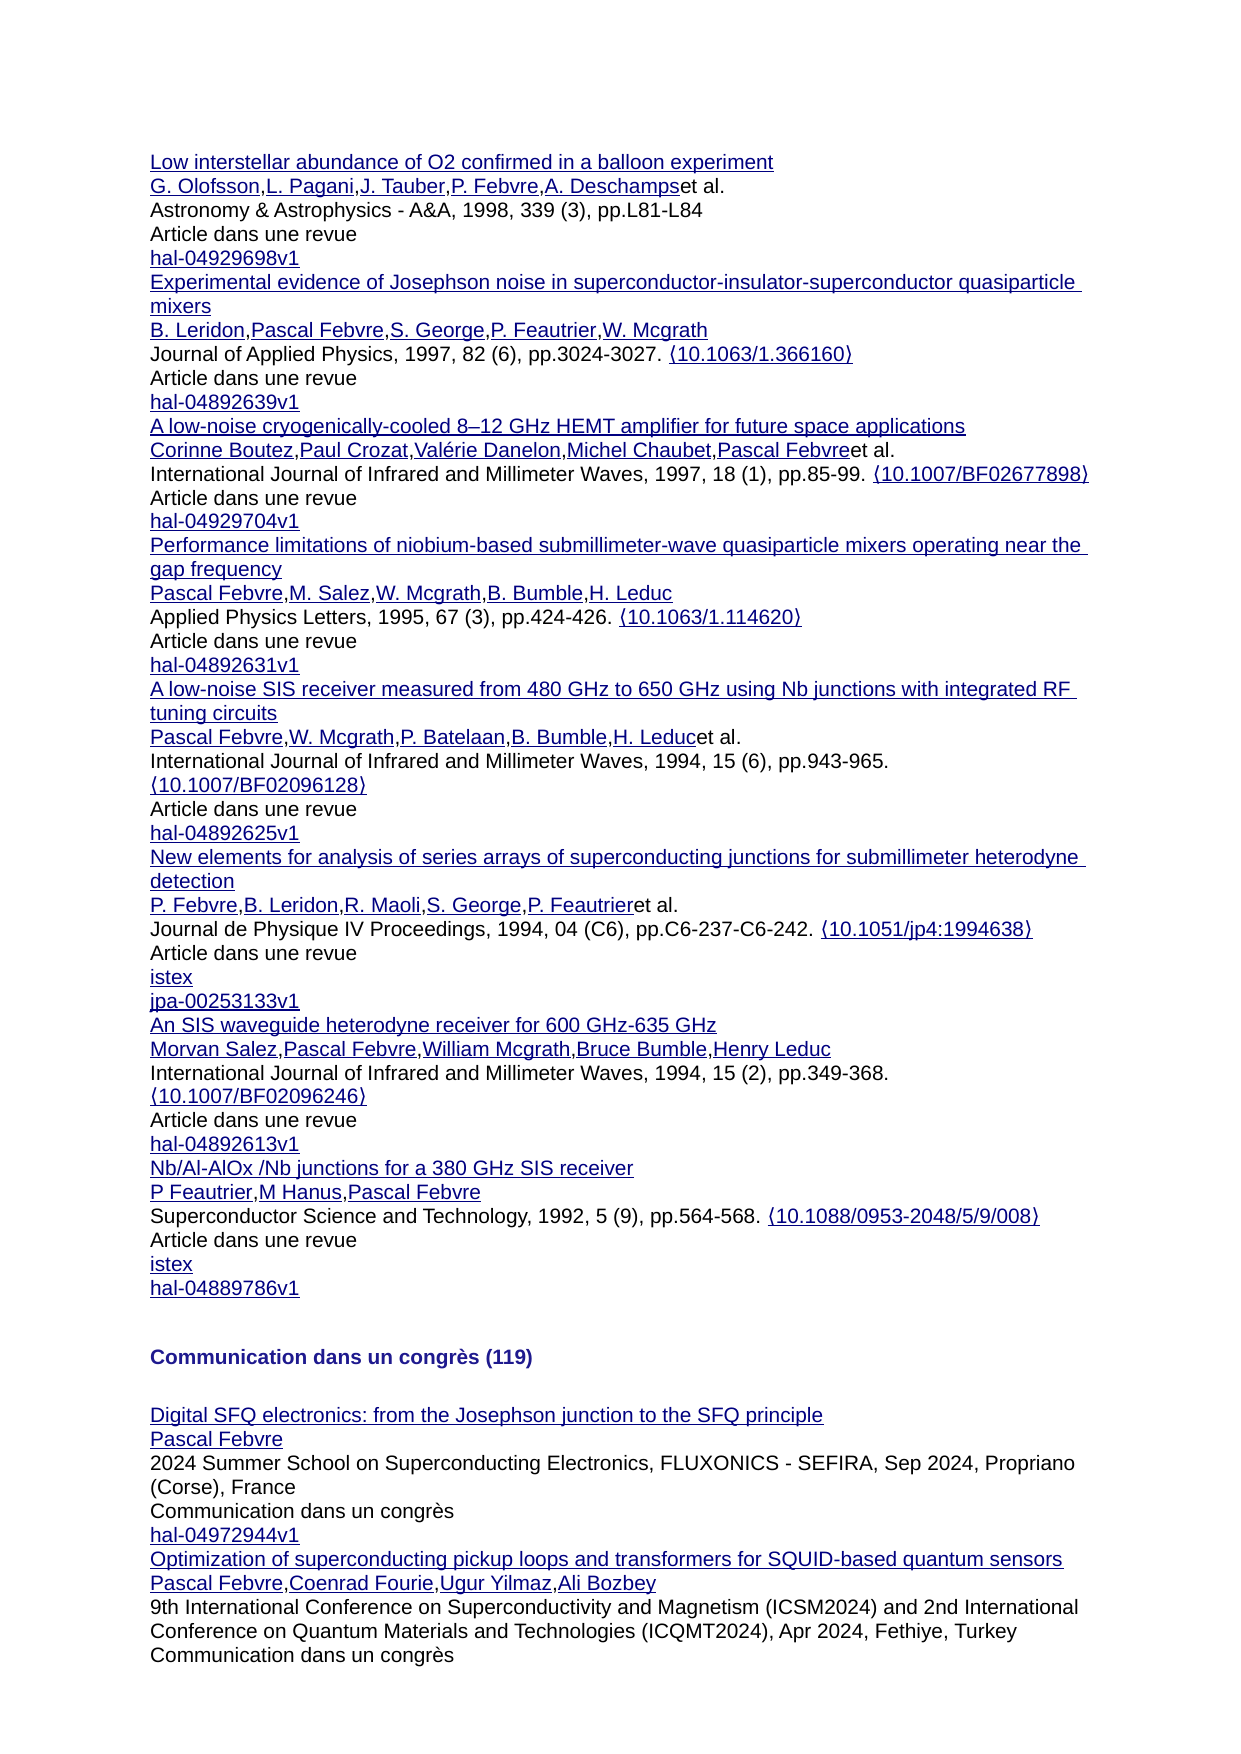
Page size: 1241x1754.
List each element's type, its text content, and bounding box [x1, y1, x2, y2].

table_cell New elements for analysis of series arrays of superconducting junctions for submillimeter heterodyne detection P. Febvre,B. Leridon,R. Maoli,S. George,P. Feautrieret al. Journal de Physique IV Proceedings, 1994, 04 (C6), pp.C6-237-C6-242. ⟨10.1051/jp4:1994638⟩ Article dans une revue istex jpa-00253133v1 [150, 845, 1090, 1012]
table_cell Low interstellar abundance of O2 confirmed in a balloon experiment G. Olofsson,L. Pagani,J. Tauber,P. Febvre,A. Deschampset al. Astronomy & Astrophysics - A&A, 1998, 339 (3), pp.L81-L84 Article dans une revue hal-04929698v1 [150, 150, 1090, 270]
subtitle Communication dans un congrès (119) [150, 1345, 1090, 1369]
table_header Digital SFQ electronics: from the Josephson junction to the SFQ principle Pascal Febvre 2024 Summer School on Superconducting Electronics, FLUXONICS - SEFIRA, Sep 2024, Propriano (Corse), France Communication dans un congrès hal-04972944v1 [150, 1403, 1090, 1547]
table_cell Optimization of superconducting pickup loops and transformers for SQUID-based quantum sensors Pascal Febvre,Coenrad Fourie,Ugur Yilmaz,Ali Bozbey 9th International Conference on Superconductivity and Magnetism (ICSM2024) and 2nd International Conference on Quantum Materials and Technologies (ICQMT2024), Apr 2024, Fethiye, Turkey Communication dans un congrès [150, 1547, 1090, 1667]
table_cell Performance limitations of niobium-based submillimeter-wave quasiparticle mixers operating near the gap frequency Pascal Febvre,M. Salez,W. Mcgrath,B. Bumble,H. Leduc Applied Physics Letters, 1995, 67 (3), pp.424-426. ⟨10.1063/1.114620⟩ Article dans une revue hal-04892631v1 [150, 533, 1090, 677]
table_cell An SIS waveguide heterodyne receiver for 600 GHz-635 GHz Morvan Salez,Pascal Febvre,William Mcgrath,Bruce Bumble,Henry Leduc International Journal of Infrared and Millimeter Waves, 1994, 15 (2), pp.349-368. ⟨10.1007/BF02096246⟩ Article dans une revue hal-04892613v1 [150, 1013, 1090, 1156]
table_cell A low-noise cryogenically-cooled 8–12 GHz HEMT amplifier for future space applications Corinne Boutez,Paul Crozat,Valérie Danelon,Michel Chaubet,Pascal Febvreet al. International Journal of Infrared and Millimeter Waves, 1997, 18 (1), pp.85-99. ⟨10.1007/BF02677898⟩ Article dans une revue hal-04929704v1 [150, 414, 1090, 533]
table_cell Experimental evidence of Josephson noise in superconductor-insulator-superconductor quasiparticle mixers B. Leridon,Pascal Febvre,S. George,P. Feautrier,W. Mcgrath Journal of Applied Physics, 1997, 82 (6), pp.3024-3027. ⟨10.1063/1.366160⟩ Article dans une revue hal-04892639v1 [150, 270, 1090, 413]
table_cell A low-noise SIS receiver measured from 480 GHz to 650 GHz using Nb junctions with integrated RF tuning circuits Pascal Febvre,W. Mcgrath,P. Batelaan,B. Bumble,H. Leducet al. International Journal of Infrared and Millimeter Waves, 1994, 15 (6), pp.943-965. ⟨10.1007/BF02096128⟩ Article dans une revue hal-04892625v1 [150, 677, 1090, 845]
table_cell Nb/Al-AlOx /Nb junctions for a 380 GHz SIS receiver P Feautrier,M Hanus,Pascal Febvre Superconductor Science and Technology, 1992, 5 (9), pp.564-568. ⟨10.1088/0953-2048/5/9/008⟩ Article dans une revue istex hal-04889786v1 [150, 1156, 1090, 1300]
